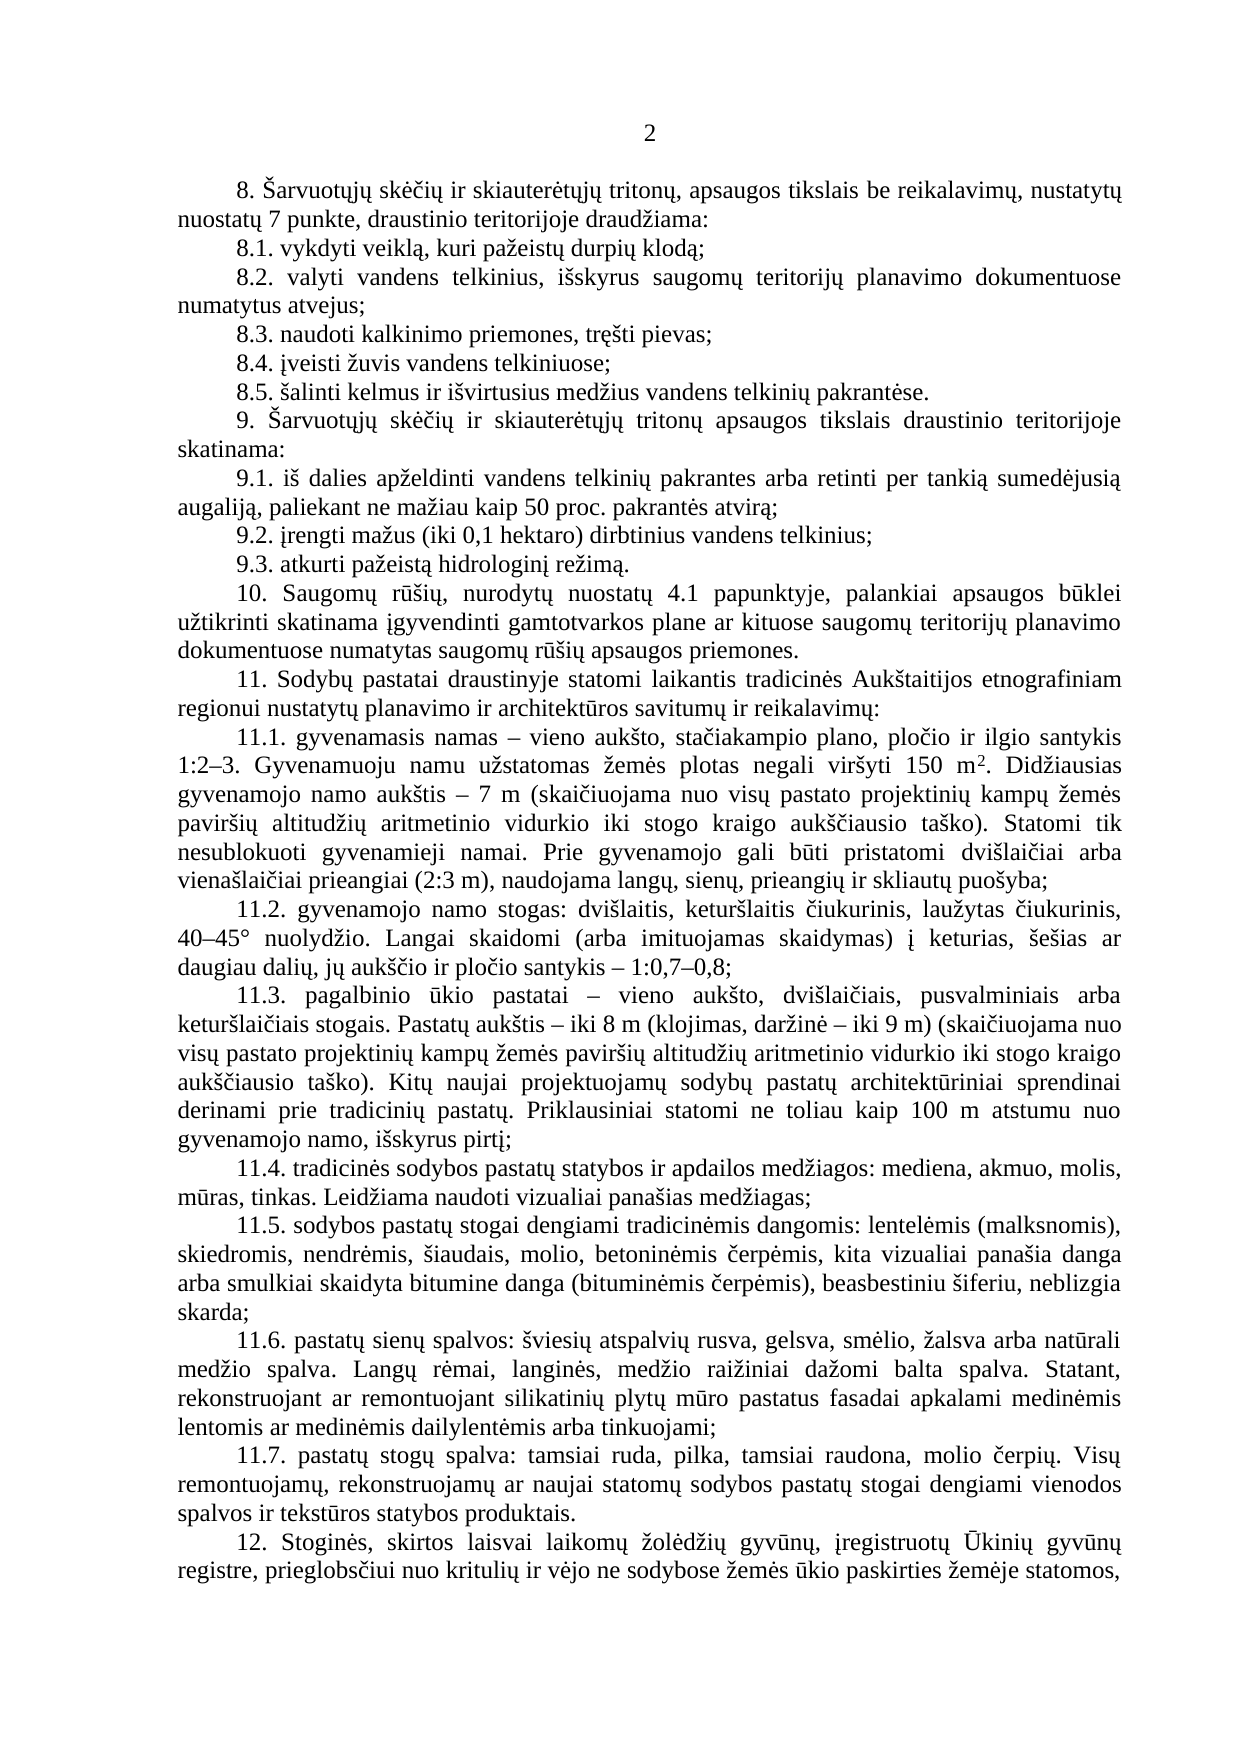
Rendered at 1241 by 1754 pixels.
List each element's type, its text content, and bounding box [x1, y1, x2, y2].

text 9.1. iš dalies apželdinti vandens telkinių pakrantes arba retinti per tankią sumedėjusią augaliją, paliekant ne mažiau kaip 50 proc. pakrantės atvirą; [177, 463, 1122, 521]
text 10. Saugomų rūšių, nurodytų nuostatų 4.1 papunktyje, palankiai apsaugos būklei užtikrinti skatinama įgyvendinti gamtotvarkos plane ar kituose saugomų teritorijų planavimo dokumentuose numatytas saugomų rūšių apsaugos priemones. [177, 578, 1122, 664]
text 11. Sodybų pastatai draustinyje statomi laikantis tradicinės Aukštaitijos etnografiniam regionui nustatytų planavimo ir architektūros savitumų ir reikalavimų: [177, 664, 1122, 722]
text 8.5. šalinti kelmus ir išvirtusius medžius vandens telkinių pakrantėse. [177, 377, 1122, 406]
text 11.3. pagalbinio ūkio pastatai – vieno aukšto, dvišlaičiais, pusvalminiais arba keturšlaičiais stogais. Pastatų aukštis – iki 8 m (klojimas, daržinė – iki 9 m) (skaičiuojama nuo visų pastato projektinių kampų žemės paviršių altitudžių aritmetinio vidurkio iki stogo kraigo aukščiausio taško). Kitų naujai projektuojamų sodybų pastatų architektūriniai sprendinai derinami prie tradicinių pastatų. Priklausiniai statomi ne toliau kaip 100 m atstumu nuo gyvenamojo namo, išskyrus pirtį; [177, 981, 1122, 1153]
text 8.1. vykdyti veiklą, kuri pažeistų durpių klodą; [177, 233, 1122, 262]
text 8.3. naudoti kalkinimo priemones, tręšti pievas; [177, 319, 1122, 348]
text 9.2. įrengti mažus (iki 0,1 hektaro) dirbtinius vandens telkinius; [177, 521, 1122, 549]
text 8. Šarvuotųjų skėčių ir skiauterėtųjų tritonų, apsaugos tikslais be reikalavimų, nustatytų nuostatų 7 punkte, draustinio teritorijoje draudžiama: [177, 176, 1122, 233]
text 9.3. atkurti pažeistą hidrologinį režimą. [177, 549, 1122, 578]
text 8.2. valyti vandens telkinius, išskyrus saugomų teritorijų planavimo dokumentuose numatytus atvejus; [177, 262, 1122, 319]
text 11.1. gyvenamasis namas – vieno aukšto, stačiakampio plano, pločio ir ilgio santykis 1:2–3. Gyvenamuoju namu užstatomas žemės plotas negali viršyti 150 m2. Didžiausias gyvenamojo namo aukštis – 7 m (skaičiuojama nuo visų pastato projektinių kampų žemės paviršių altitudžių aritmetinio vidurkio iki stogo kraigo aukščiausio taško). Statomi tik nesublokuoti gyvenamieji namai. Prie gyvenamojo gali būti pristatomi dvišlaičiai arba vienašlaičiai prieangiai (2:3 m), naudojama langų, sienų, prieangių ir skliautų puošyba; [177, 722, 1122, 894]
text 11.5. sodybos pastatų stogai dengiami tradicinėmis dangomis: lentelėmis (malksnomis), skiedromis, nendrėmis, šiaudais, molio, betoninėmis čerpėmis, kita vizualiai panašia danga arba smulkiai skaidyta bitumine danga (bituminėmis čerpėmis), beasbestiniu šiferiu, neblizgia skarda; [177, 1211, 1122, 1326]
text 11.6. pastatų sienų spalvos: šviesių atspalvių rusva, gelsva, smėlio, žalsva arba natūrali medžio spalva. Langų rėmai, langinės, medžio raižiniai dažomi balta spalva. Statant, rekonstruojant ar remontuojant silikatinių plytų mūro pastatus fasadai apkalami medinėmis lentomis ar medinėmis dailylentėmis arba tinkuojami; [177, 1326, 1122, 1441]
text 11.2. gyvenamojo namo stogas: dvišlaitis, keturšlaitis čiukurinis, laužytas čiukurinis, 40–45° nuolydžio. Langai skaidomi (arba imituojamas skaidymas) į keturias, šešias ar daugiau dalių, jų aukščio ir pločio santykis – 1:0,7–0,8; [177, 894, 1122, 981]
text 8.4. įveisti žuvis vandens telkiniuose; [177, 348, 1122, 377]
text 11.4. tradicinės sodybos pastatų statybos ir apdailos medžiagos: mediena, akmuo, molis, mūras, tinkas. Leidžiama naudoti vizualiai panašias medžiagas; [177, 1153, 1122, 1211]
text 9. Šarvuotųjų skėčių ir skiauterėtųjų tritonų apsaugos tikslais draustinio teritorijoje skatinama: [177, 406, 1122, 463]
text 12. Stoginės, skirtos laisvai laikomų žolėdžių gyvūnų, įregistruotų Ūkinių gyvūnų registre, prieglobsčiui nuo kritulių ir vėjo ne sodybose žemės ūkio paskirties žemėje statomos, [177, 1527, 1122, 1584]
text 11.7. pastatų stogų spalva: tamsiai ruda, pilka, tamsiai raudona, molio čerpių. Visų remontuojamų, rekonstruojamų ar naujai statomų sodybos pastatų stogai dengiami vienodos spalvos ir tekstūros statybos produktais. [177, 1441, 1122, 1527]
